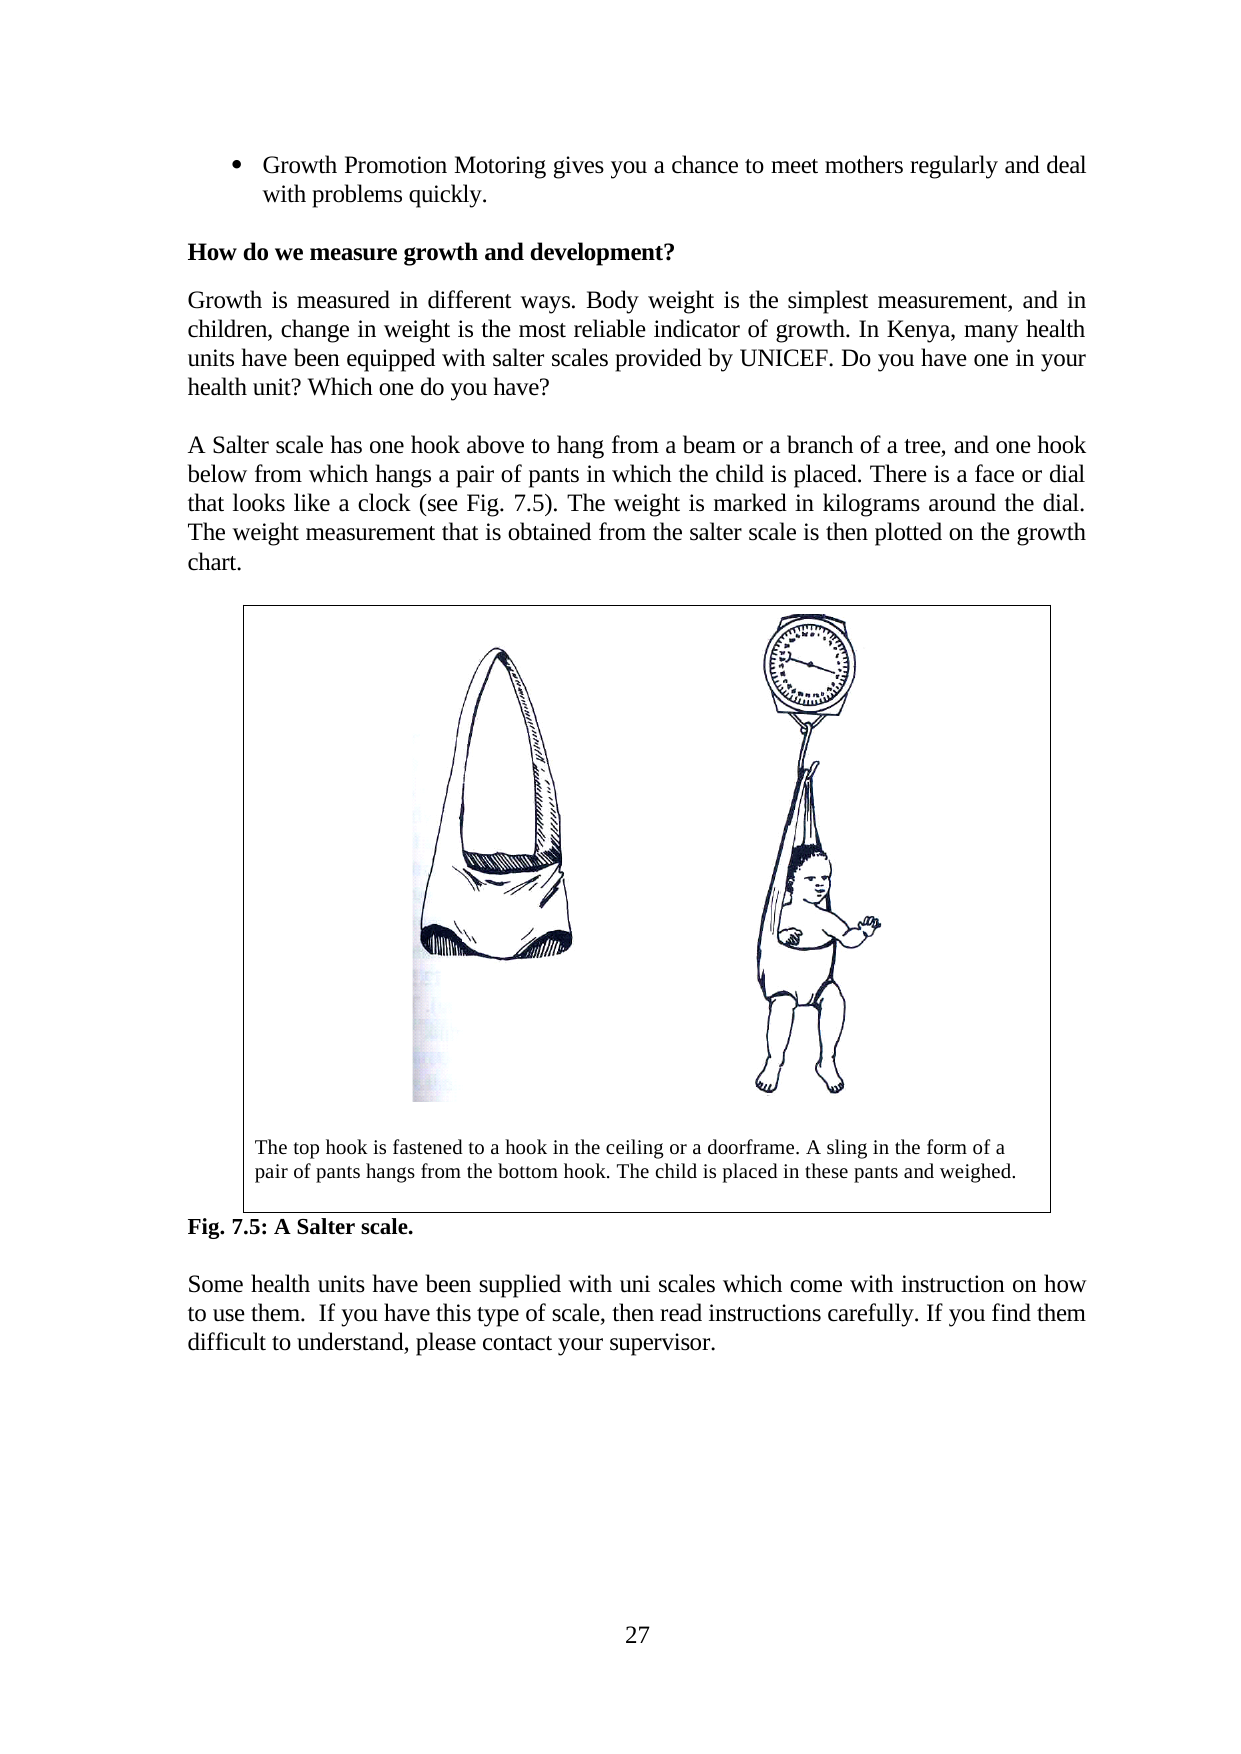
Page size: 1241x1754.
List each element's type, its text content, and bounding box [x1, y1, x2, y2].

text How do we measure growth and development? [187, 237, 1087, 266]
table_header The top hook is fastened to a hook in the ceiling or a doorframe. A sling in the form of a pair of pants hangs from the bottom hook. The child is placed in these pants and weighed. [244, 606, 1050, 1212]
list Growth Promotion Motoring gives you a chance to meet mothers regularly and deal with problems quickly. [232, 150, 1087, 208]
text A Salter scale has one hook above to hang from a beam or a branch of a tree, and one hook below from which hangs a pair of pants in which the child is placed. There is a face or dial that looks like a clock (see Fig. 7.5). The weight is marked in kilograms around the dial. The weight measurement that is obtained from the salter scale is then plotted on the growth chart. [187, 430, 1087, 575]
text Growth is measured in different ways. Body weight is the simplest measurement, and in children, change in weight is the most reliable indicator of growth. In Kenya, many health units have been equipped with salter scales provided by UNICEF. Do you have one in your health unit? Which one do you have? [187, 285, 1087, 401]
text Some health units have been supplied with uni scales which come with instruction on how to use them. If you have this type of scale, then read instructions carefully. If you find them difficult to understand, please contact your supervisor. [187, 1268, 1087, 1356]
text Fig. 7.5: A Salter scale. [187, 1213, 1087, 1239]
picture [412, 614, 882, 1102]
